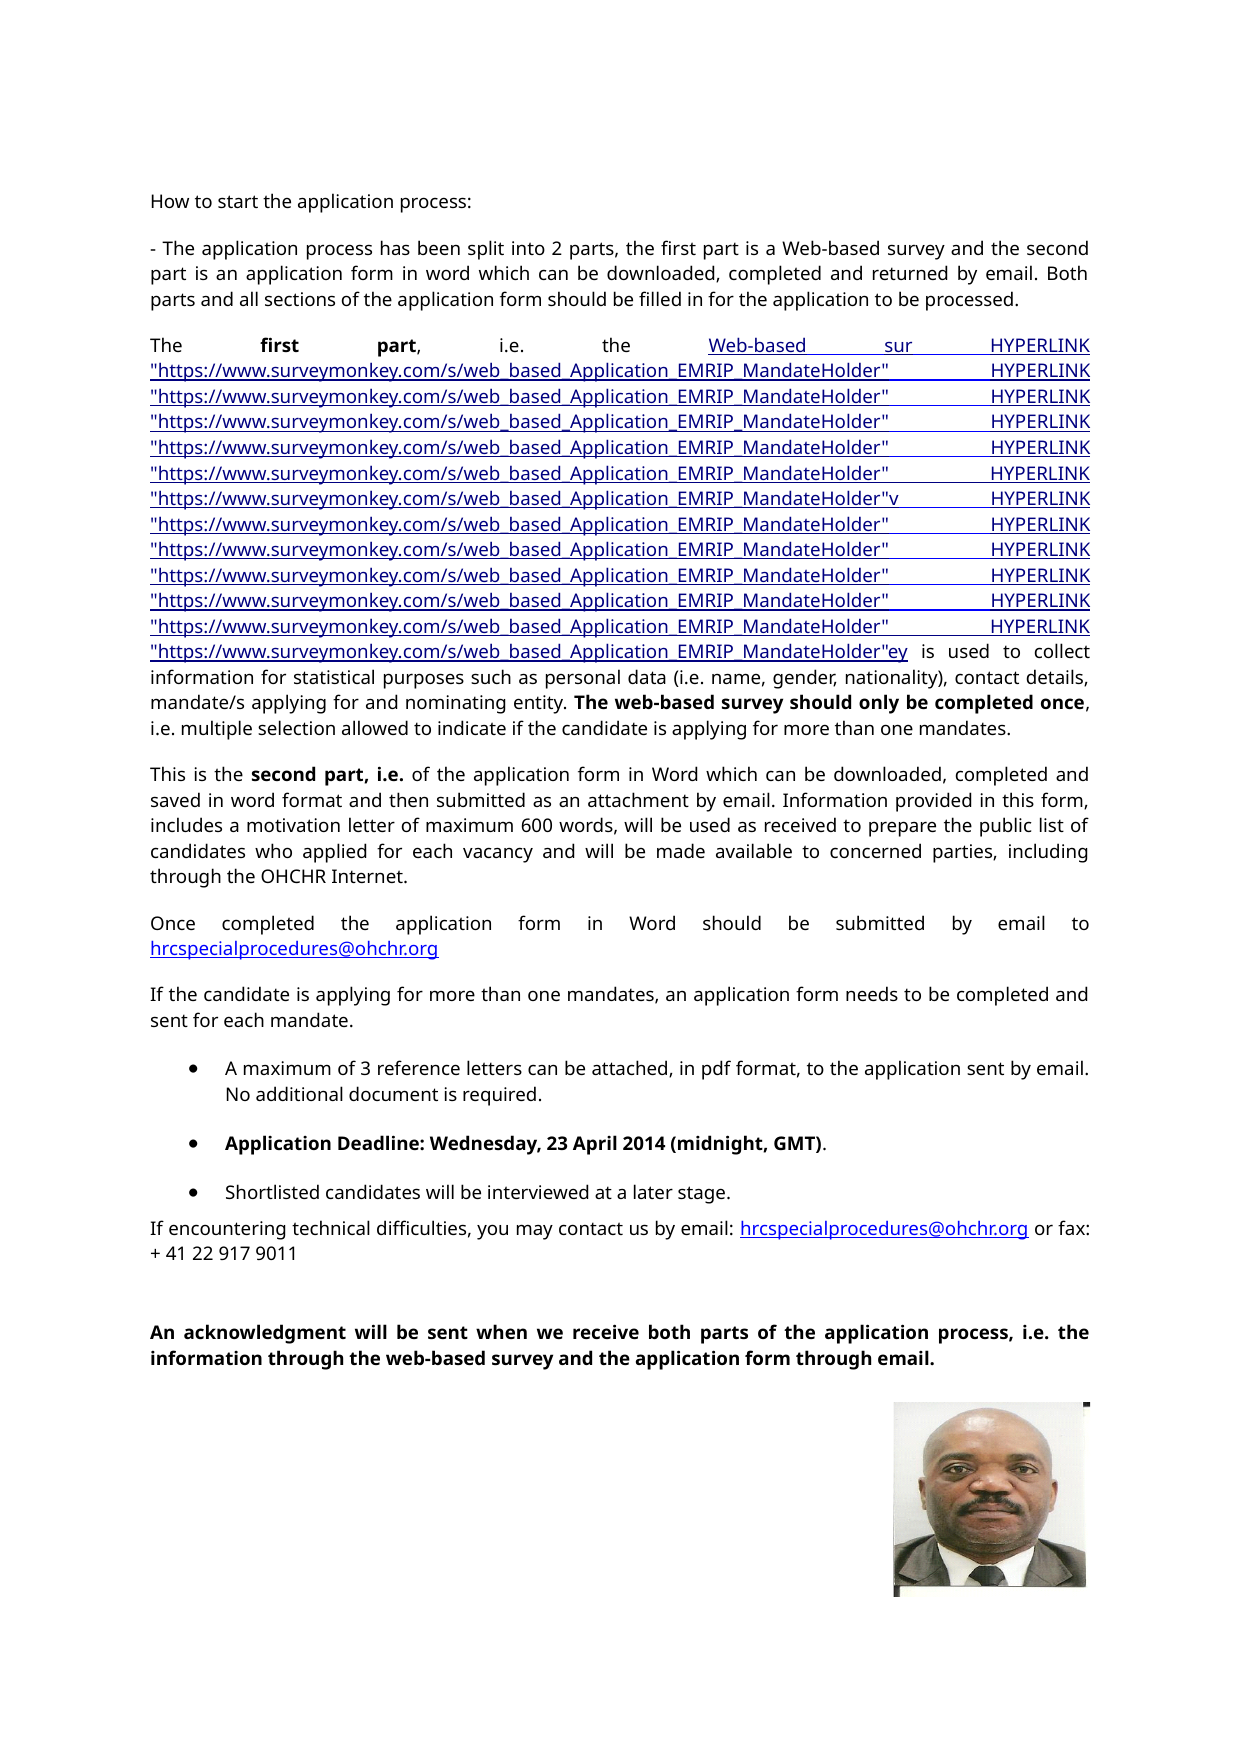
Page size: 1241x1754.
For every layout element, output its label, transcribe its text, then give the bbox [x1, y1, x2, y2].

text "https://www.surveymonkey.com/s/web_based_Application_EMRIP_MandateHolder" HYPERLINK [150, 534, 1090, 558]
text "https://www.surveymonkey.com/s/web_based_Application_EMRIP_MandateHolder" HYPERLINK [150, 508, 1090, 533]
text [150, 1383, 1090, 1597]
text "https://www.surveymonkey.com/s/web_based_Application_EMRIP_MandateHolder" HYPERLINK [150, 381, 1090, 405]
text "https://www.surveymonkey.com/s/web_based_Application_EMRIP_MandateHolder"ey is used to collect information for statistical purposes such as personal data (i.e. name, gender, nationality), contact details, mandate/s applying for and nominating entity. The web-based survey should only be completed once, i.e. multiple selection allowed to indicate if the candidate is applying for more than one mandates. [150, 636, 1090, 741]
text Once completed the application form in Word should be submitted by email to hrcspecialprocedures@ohchr.org [150, 910, 1090, 961]
list A maximum of 3 reference letters can be attached, in pdf format, to the application sent by email. No additional document is required. [187, 1053, 1090, 1107]
text The first part, i.e. the Web-based sur HYPERLINK "https://www.surveymonkey.com/s/web_based_Application_EMRIP_MandateHolder" HYPERLINK [150, 332, 1090, 379]
text How to start the application process: [150, 188, 1090, 214]
text "https://www.surveymonkey.com/s/web_based_Application_EMRIP_MandateHolder" HYPERLINK [150, 559, 1090, 584]
text "https://www.surveymonkey.com/s/web_based_Application_EMRIP_MandateHolder" HYPERLINK [150, 611, 1090, 635]
text "https://www.surveymonkey.com/s/web_based_Application_EMRIP_MandateHolder"v HYPERLINK [150, 483, 1090, 507]
text If the candidate is applying for more than one mandates, an application form needs to be completed and sent for each mandate. [150, 982, 1090, 1033]
text This is the second part, i.e. of the application form in Word which can be downloaded, completed and saved in word format and then submitted as an attachment by email. Information provided in this form, includes a motivation letter of maximum 600 words, will be used as received to prepare the public list of candidates who applied for each vacancy and will be made available to concerned parties, including through the OHCHR Internet. [150, 761, 1090, 889]
text "https://www.surveymonkey.com/s/web_based_Application_EMRIP_MandateHolder" HYPERLINK [150, 585, 1090, 609]
text "https://www.surveymonkey.com/s/web_based_Application_EMRIP_MandateHolder" HYPERLINK [150, 457, 1090, 482]
text "https://www.surveymonkey.com/s/web_based_Application_EMRIP_MandateHolder" HYPERLINK [150, 406, 1090, 431]
text If encountering technical difficulties, you may contact us by email: hrcspecialprocedures@ohchr.org or fax: + 41 22 917 9011 [150, 1215, 1090, 1266]
text - The application process has been split into 2 parts, the first part is a Web-based survey and the second part is an application form in word which can be downloaded, completed and returned by email. Both parts and all sections of the application form should be filled in for the application to be processed. [150, 235, 1090, 311]
text "https://www.surveymonkey.com/s/web_based_Application_EMRIP_MandateHolder" HYPERLINK [150, 432, 1090, 456]
list Shortlisted candidates will be interviewed at a later stage. [187, 1177, 1090, 1205]
text An acknowledgment will be sent when we receive both parts of the application process, i.e. the information through the web-based survey and the application form through email. [150, 1319, 1090, 1370]
list Application Deadline: Wednesday, 23 April 2014 (midnight, GMT). [187, 1128, 1090, 1156]
